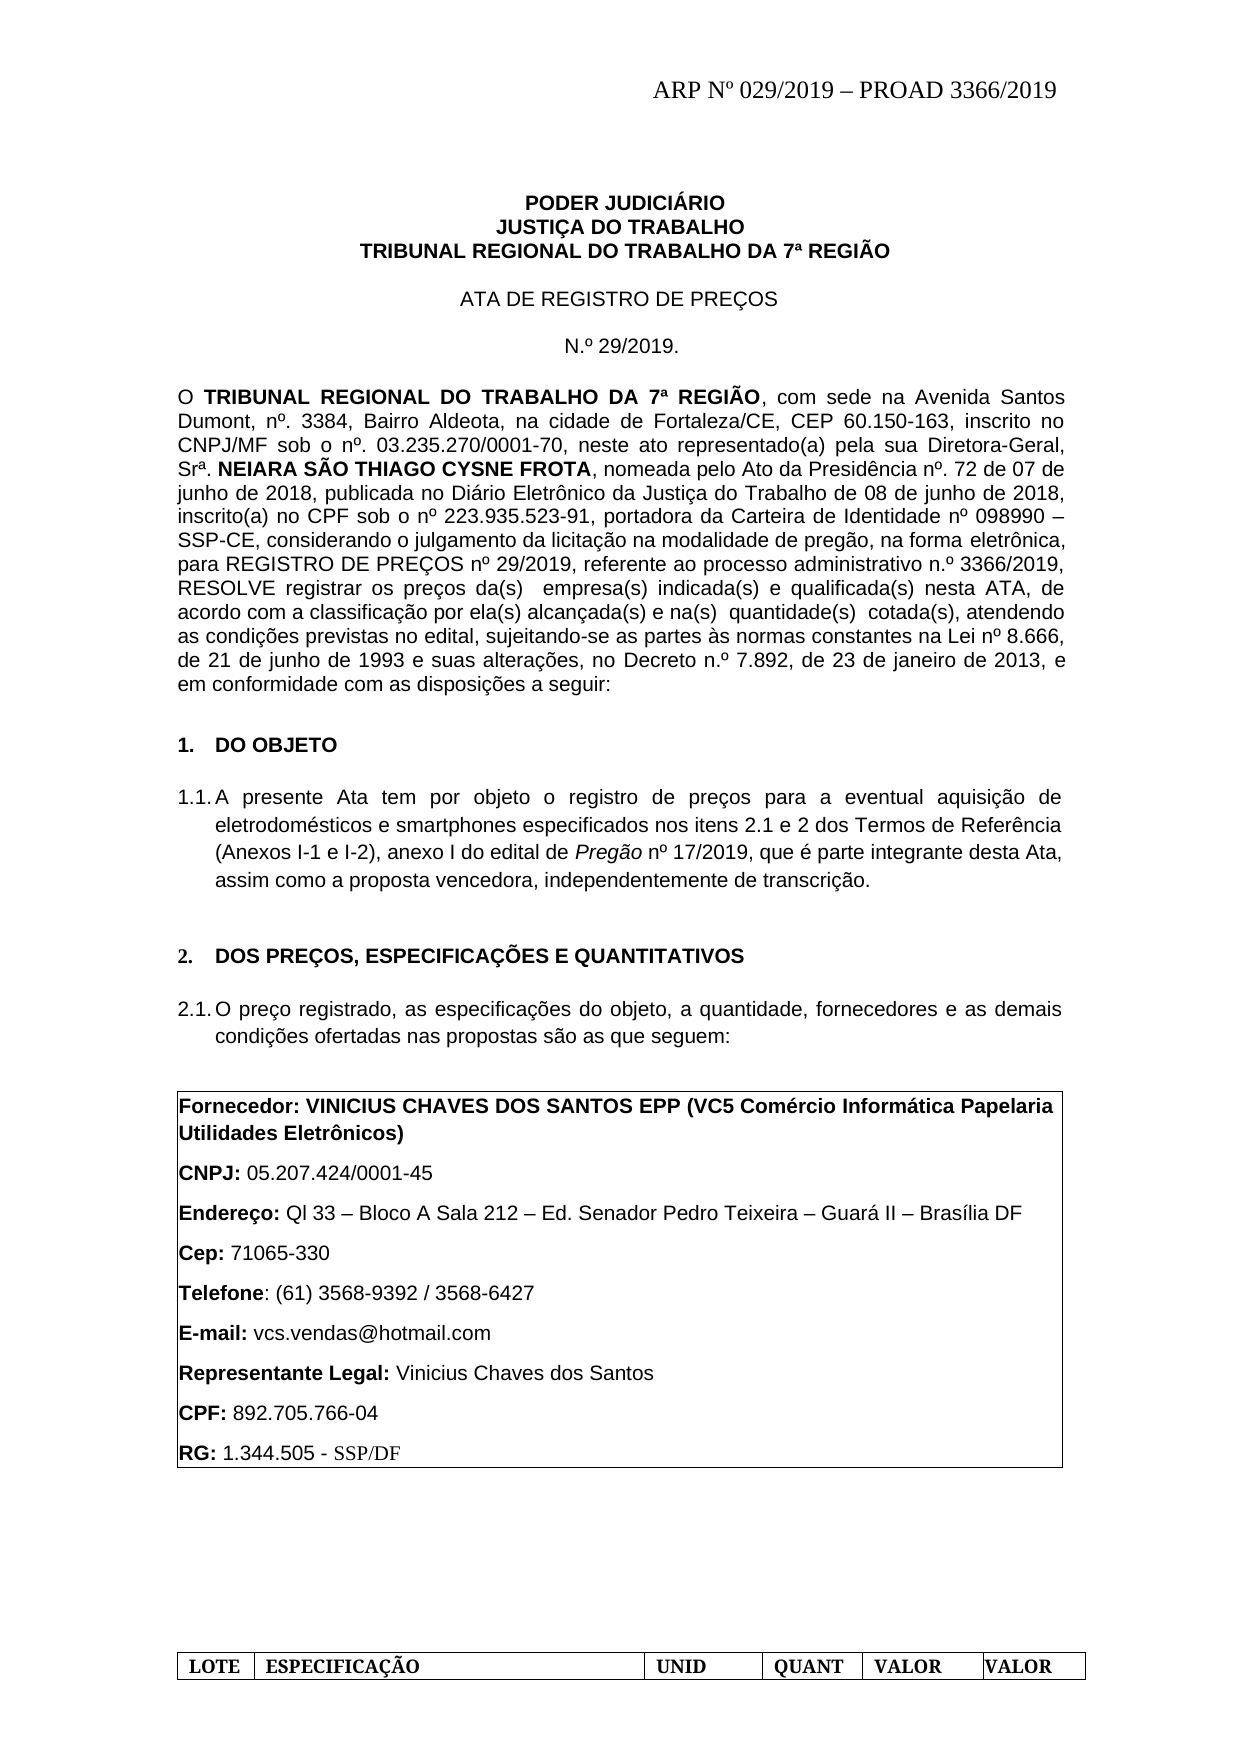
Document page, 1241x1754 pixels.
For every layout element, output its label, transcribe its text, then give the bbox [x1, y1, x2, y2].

text Telefone: (61) 3568-9392 / 3568-6427 [178, 1278, 1062, 1305]
text N.º 29/2019. [177, 334, 1066, 358]
list DOS PREÇOS, ESPECIFICAÇÕES E QUANTITATIVOS [177, 944, 1063, 968]
table_header ESPECIFICAÇÃO [255, 1653, 644, 1679]
text Representante Legal: Vinicius Chaves dos Santos [178, 1358, 1062, 1385]
table_header QUANT [763, 1653, 862, 1679]
text RG: 1.344.505 - SSP/DF [178, 1438, 1062, 1467]
table_header LOTE [178, 1653, 254, 1679]
text JUSTIÇA DO TRABALHO [177, 214, 1063, 238]
list A presente Ata tem por objeto o registro de preços para a eventual aquisição de eletrodomésticos e smartphones especificados nos itens 2.1 e 2 dos Termos de Referência (Anexos I-1 e I-2), anexo I do edital de Pregão nº 17/2019, que é parte integrante desta Ata, assim como a proposta vencedora, independentemente de transcrição. [177, 785, 1063, 891]
text E-mail: vcs.vendas@hotmail.com [178, 1318, 1062, 1345]
table_header VALOR [863, 1653, 983, 1679]
text Cep: 71065-330 [178, 1238, 1062, 1265]
text ATA DE REGISTRO DE PREÇOS [177, 286, 1066, 310]
list DO OBJETO [177, 732, 1063, 756]
list O preço registrado, as especificações do objeto, a quantidade, fornecedores e as demais condições ofertadas nas propostas são as que seguem: [177, 997, 1063, 1048]
text Endereço: Ql 33 – Bloco A Sala 212 – Ed. Senador Pedro Teixeira – Guará II – Brasília DF [178, 1198, 1062, 1225]
text PODER JUDICIÁRIO [177, 191, 1073, 214]
text CNPJ: 05.207.424/0001-45 [178, 1158, 1062, 1185]
text Fornecedor: VINICIUS CHAVES DOS SANTOS EPP (VC5 Comércio Informática Papelaria Utilidades Eletrônicos) [178, 1092, 1062, 1145]
text TRIBUNAL REGIONAL DO TRABALHO DA 7ª REGIÃO [177, 238, 1073, 262]
text CPF: 892.705.766-04 [178, 1398, 1062, 1425]
table_header VALOR [984, 1653, 1085, 1679]
table_header UNID [645, 1653, 762, 1679]
text O TRIBUNAL REGIONAL DO TRABALHO DA 7ª REGIÃO, com sede na Avenida Santos Dumont, nº. 3384, Bairro Aldeota, na cidade de Fortaleza/CE, CEP 60.150-163, inscrito no CNPJ/MF sob o nº. 03.235.270/0001-70, neste ato representado(a) pela sua Diretora-Geral, Srª. NEIARA SÃO THIAGO CYSNE FROTA, nomeada pelo Ato da Presidência nº. 72 de 07 de junho de 2018, publicada no Diário Eletrônico da Justiça do Trabalho de 08 de junho de 2018, inscrito(a) no CPF sob o nº 223.935.523-91, portadora da Carteira de Identidade nº 098990 – SSP-CE, considerando o julgamento da licitação na modalidade de pregão, na forma eletrônica, para REGISTRO DE PREÇOS nº 29/2019, referente ao processo administrativo n.º 3366/2019, RESOLVE registrar os preços da(s) empresa(s) indicada(s) e qualificada(s) nesta ATA, de acordo com a classificação por ela(s) alcançada(s) e na(s) quantidade(s) cotada(s), atendendo as condições previstas no edital, sujeitando-se as partes às normas constantes na Lei nº 8.666, de 21 de junho de 1993 e suas alterações, no Decreto n.º 7.892, de 23 de janeiro de 2013, e em conformidade com as disposições a seguir: [177, 384, 1066, 696]
